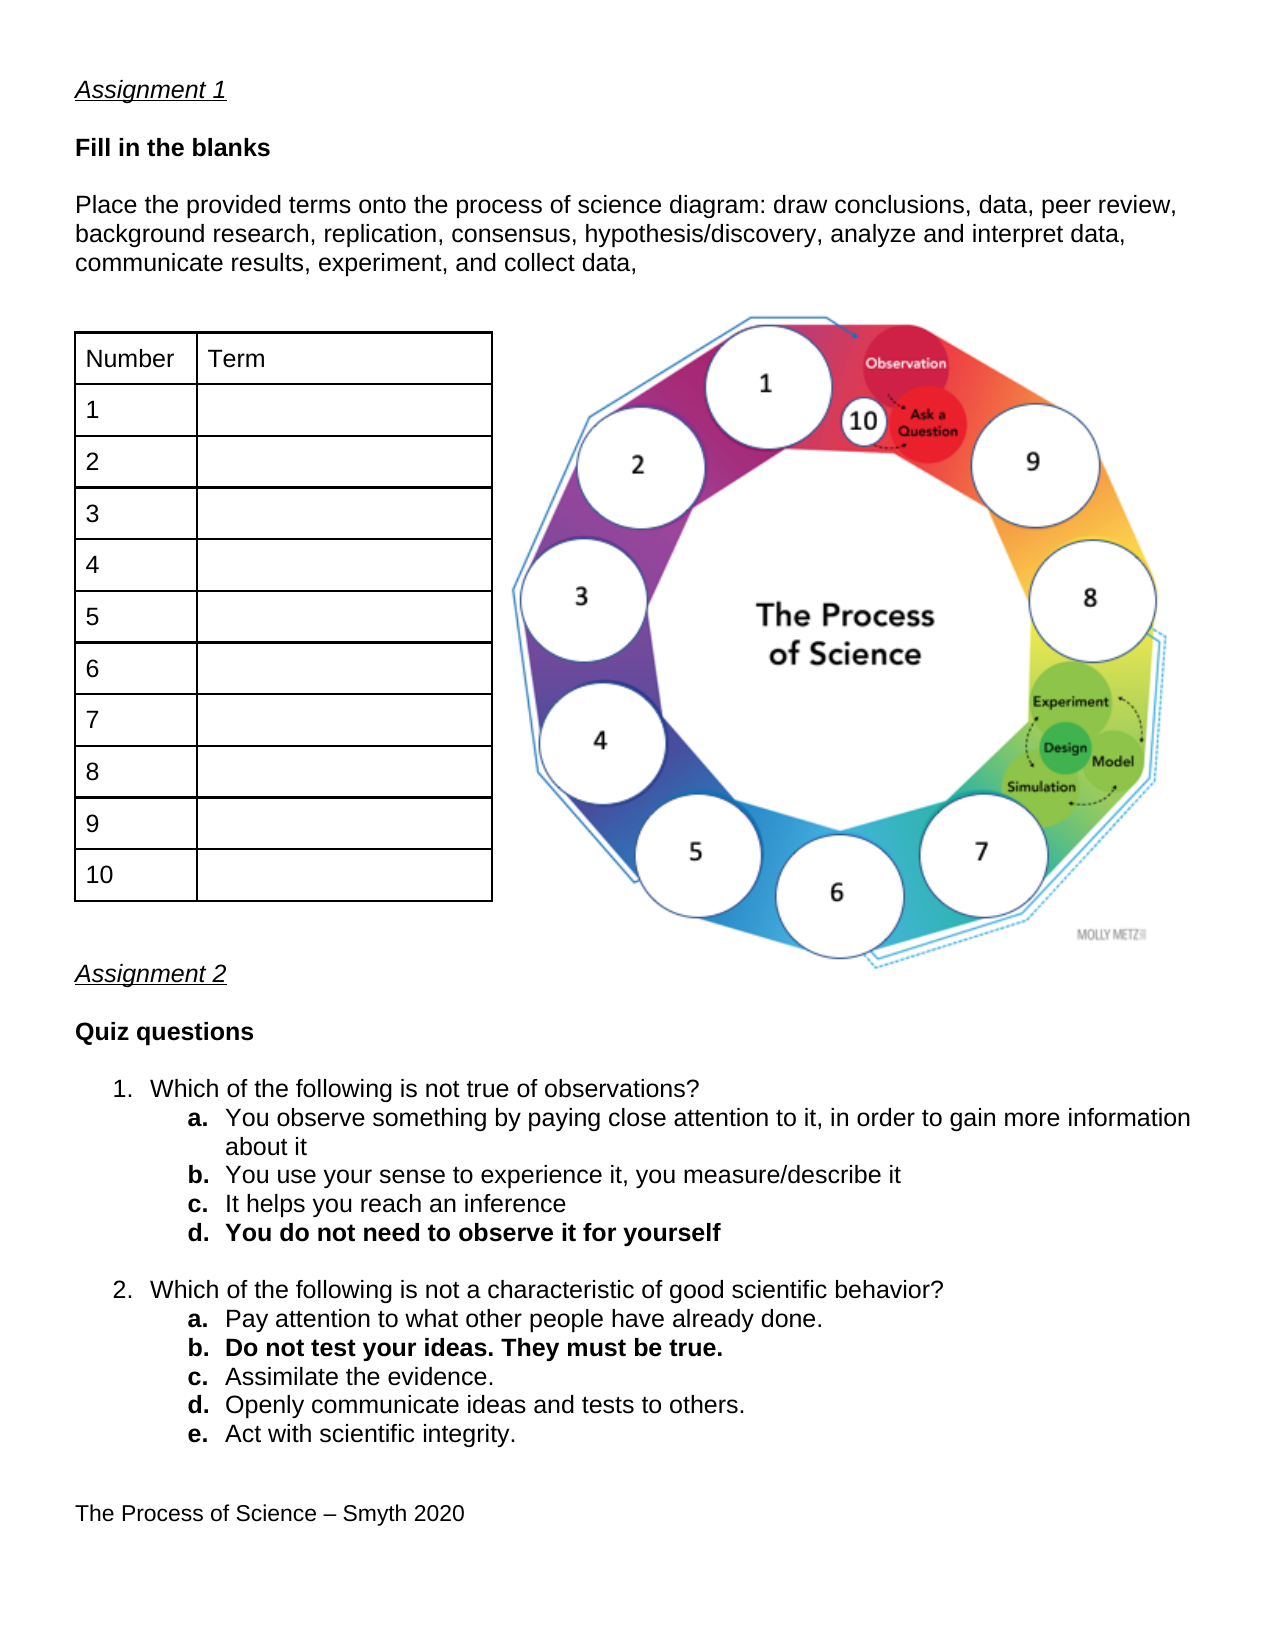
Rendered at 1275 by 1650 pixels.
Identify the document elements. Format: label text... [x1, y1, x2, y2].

list Which of the following is not true of observations? [112, 1074, 1200, 1103]
table_cell 2 [76, 437, 196, 486]
list Pay attention to what other people have already done. [187, 1304, 1200, 1333]
list You do not need to observe it for yourself [187, 1218, 1200, 1247]
table_cell [198, 747, 491, 796]
table_cell 9 [76, 799, 196, 848]
table_cell 6 [76, 644, 196, 693]
table_cell 10 [76, 850, 196, 900]
table_cell 3 [76, 489, 196, 538]
table_cell [198, 695, 491, 745]
list Assimilate the evidence. [187, 1362, 1200, 1391]
list Do not test your ideas. They must be true. [187, 1333, 1200, 1362]
list Openly communicate ideas and tests to others. [187, 1391, 1200, 1419]
table_cell [198, 644, 491, 693]
list It helps you reach an inference [187, 1189, 1200, 1218]
table_cell [198, 489, 491, 538]
table_cell [198, 540, 491, 590]
table_cell [198, 799, 491, 848]
text Fill in the blanks [75, 132, 1200, 161]
text Quiz questions [75, 1017, 1200, 1046]
text Assignment 1 [75, 75, 1200, 104]
list Act with scientific integrity. [187, 1419, 1200, 1448]
table_cell 7 [76, 695, 196, 745]
list Which of the following is not a characteristic of good scientific behavior? [112, 1276, 1200, 1304]
text Assignment 2 [75, 959, 1200, 988]
table_cell 5 [76, 592, 196, 641]
table_cell 4 [76, 540, 196, 590]
list You use your sense to experience it, you measure/describe it [187, 1161, 1200, 1189]
table_cell [198, 437, 491, 486]
table_cell [198, 385, 491, 435]
table_cell [198, 592, 491, 641]
table_cell [198, 850, 491, 900]
table_cell 8 [76, 747, 196, 796]
text Place the provided terms onto the process of science diagram: draw conclusions, data, peer review, background research, replication, consensus, hypothesis/discovery, analyze and interpret data, communicate results, experiment, and collect data, [75, 190, 1200, 276]
list You observe something by paying close attention to it, in order to gain more information about it [187, 1103, 1200, 1161]
table_cell 1 [76, 385, 196, 435]
table_header Number [76, 334, 196, 383]
table_header Term [198, 334, 491, 383]
